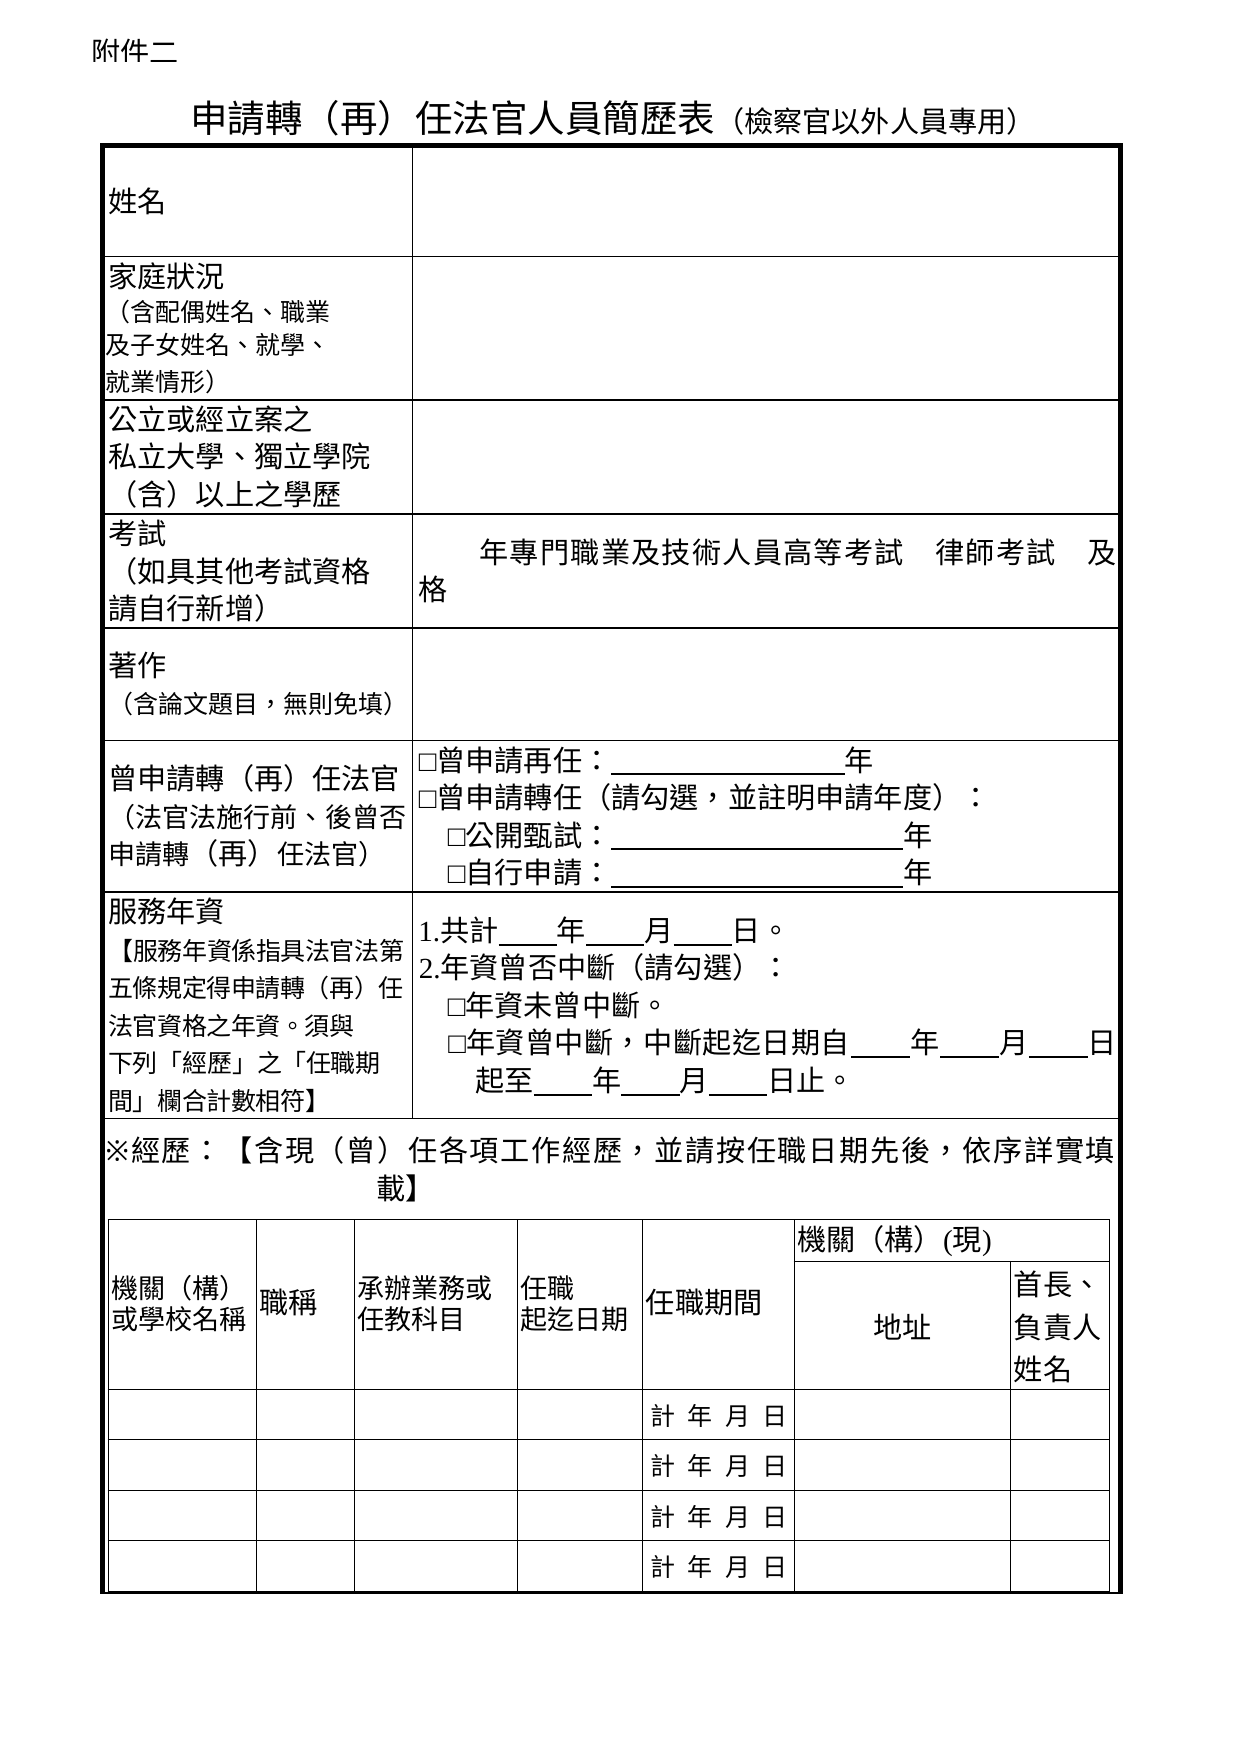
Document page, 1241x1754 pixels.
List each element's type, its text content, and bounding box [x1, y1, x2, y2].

table_cell 年專門職業及技術人員高等考試 律師考試 及格 [413, 515, 1118, 627]
table_cell [257, 1440, 354, 1490]
table_cell [1011, 1390, 1109, 1439]
table_cell 曾申請轉（再）任法官 （法官法施行前、後曾否申請轉（再）任法官） [105, 741, 412, 891]
table_cell [1011, 1541, 1109, 1591]
table_header 職稱 [257, 1220, 354, 1389]
table_cell [355, 1541, 517, 1591]
text 附件二 [91, 30, 252, 61]
table_cell [109, 1440, 256, 1490]
table_cell [413, 629, 1118, 739]
table_cell ※經歷：【含現（曾）任各項工作經歷，並請按任職日期先後，依序詳實填載】 [105, 1119, 1118, 1592]
table_cell [518, 1440, 642, 1490]
table_cell 考試 （如具其他考試資格 請自行新增） [105, 515, 412, 627]
table_cell [257, 1390, 354, 1439]
table_header 姓名 [105, 148, 412, 256]
table_header [413, 148, 1118, 256]
table_cell [109, 1491, 256, 1540]
table_cell 服務年資 【服務年資係指具法官法第五條規定得申請轉（再）任法官資格之年資。須與 下列「經歷」之「任職期間」欄合計數相符】 [105, 893, 412, 1118]
text 申請轉（再）任法官人員簡歷表（檢察官以外人員專用） [79, 89, 1146, 143]
table_cell 首長、負責人姓名 [1011, 1262, 1109, 1389]
table_cell [257, 1541, 354, 1591]
table_cell [795, 1491, 1010, 1540]
table_cell 著作 （含論文題目，無則免填） [105, 629, 412, 739]
table_cell [109, 1390, 256, 1439]
table_cell [1011, 1491, 1109, 1540]
table_cell [355, 1390, 517, 1439]
table_header 任職 起迄日期 [518, 1220, 642, 1389]
table_cell [795, 1390, 1010, 1439]
table_cell 計 年 月 日 [643, 1491, 794, 1540]
table_cell [413, 257, 1118, 399]
table_cell [795, 1440, 1010, 1490]
table_cell [795, 1541, 1010, 1591]
table_header 承辦業務或 任教科目 [355, 1220, 517, 1389]
table_cell [518, 1491, 642, 1540]
table_cell 1.共計 年 月 日。 2.年資曾否中斷（請勾選）： □年資未曾中斷。 □年資曾中斷，中斷起迄日期自 年 月 日起至 年 月 日止。 [413, 893, 1118, 1118]
table_cell [518, 1390, 642, 1439]
table_cell 計 年 月 日 [643, 1541, 794, 1591]
table_cell □曾申請再任： 年 □曾申請轉任（請勾選，並註明申請年度）： □公開甄試： 年 □自行申請： 年 [413, 741, 1118, 891]
table_cell 地址 [795, 1262, 1010, 1389]
text [76, 23, 267, 69]
table_header 機關（構）或學校名稱 [109, 1220, 256, 1389]
table_cell [355, 1491, 517, 1540]
table_cell [1011, 1440, 1109, 1490]
table_cell [109, 1541, 256, 1591]
table_cell 計 年 月 日 [643, 1390, 794, 1439]
table_cell 家庭狀況 （含配偶姓名、職業 及子女姓名、就學、 就業情形） [105, 257, 412, 399]
table_cell [257, 1491, 354, 1540]
table_cell [413, 401, 1118, 513]
table_cell [355, 1440, 517, 1490]
table_cell 計 年 月 日 [643, 1440, 794, 1490]
table_header 任職期間 [643, 1220, 794, 1389]
table_cell [518, 1541, 642, 1591]
table_header 機關（構）(現) [795, 1220, 1109, 1261]
table_cell 公立或經立案之 私立大學、獨立學院（含）以上之學歷 [105, 401, 412, 513]
